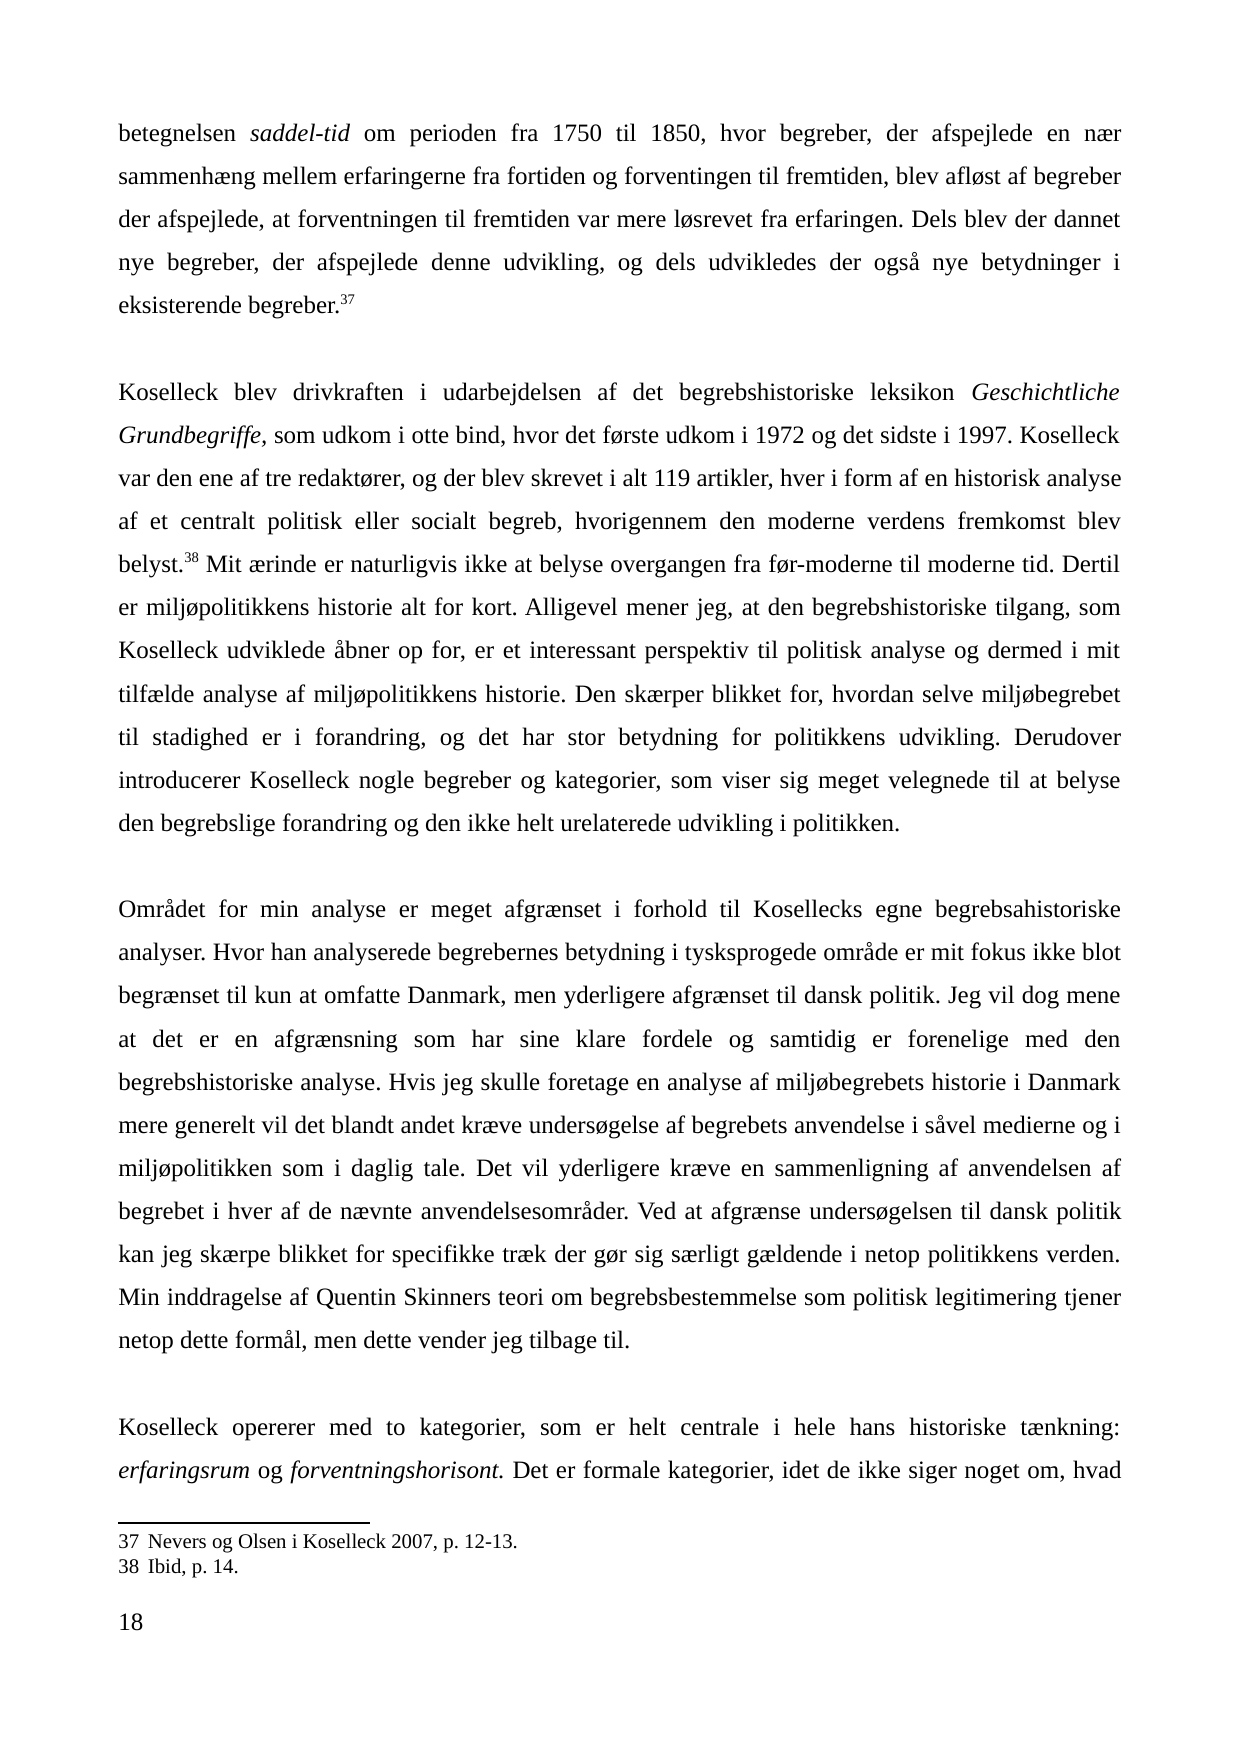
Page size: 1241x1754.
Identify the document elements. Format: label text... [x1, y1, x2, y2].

text Ibid, p. 14. [118, 1553, 1122, 1578]
text Koselleck blev drivkraften i udarbejdelsen af det begrebshistoriske leksikon Geschichtliche Grundbegriffe, som udkom i otte bind, hvor det første udkom i 1972 og det sidste i 1997. Koselleck var den ene af tre redaktører, og der blev skrevet i alt 119 artikler, hver i form af en historisk analyse af et centralt politisk eller socialt begreb, hvorigennem den moderne verdens fremkomst blev belyst. Mit ærinde er naturligvis ikke at belyse overgangen fra før-moderne til moderne tid. Dertil er miljøpolitikkens historie alt for kort. Alligevel mener jeg, at den begrebshistoriske tilgang, som Koselleck udviklede åbner op for, er et interessant perspektiv til politisk analyse og dermed i mit tilfælde analyse af miljøpolitikkens historie. Den skærper blikket for, hvordan selve miljøbegrebet til stadighed er i forandring, og det har stor betydning for politikkens udvikling. Derudover introducerer Koselleck nogle begreber og kategorier, som viser sig meget velegnede til at belyse den begrebslige forandring og den ikke helt urelaterede udvikling i politikken. [118, 377, 1122, 837]
text Nevers og Olsen i Koselleck 2007, p. 12-13. [118, 1529, 1122, 1553]
text Koselleck opererer med to kategorier, som er helt centrale i hele hans historiske tænkning: erfaringsrum og forventningshorisont. Det er formale kategorier, idet de ikke siger noget om, hvad [118, 1412, 1122, 1484]
text Området for min analyse er meget afgrænset i forhold til Kosellecks egne begrebsahistoriske analyser. Hvor han analyserede begrebernes betydning i tysksprogede område er mit fokus ikke blot begrænset til kun at omfatte Danmark, men yderligere afgrænset til dansk politik. Jeg vil dog mene at det er en afgrænsning som har sine klare fordele og samtidig er forenelige med den begrebshistoriske analyse. Hvis jeg skulle foretage en analyse af miljøbegrebets historie i Danmark mere generelt vil det blandt andet kræve undersøgelse af begrebets anvendelse i såvel medierne og i miljøpolitikken som i daglig tale. Det vil yderligere kræve en sammenligning af anvendelsen af begrebet i hver af de nævnte anvendelsesområder. Ved at afgrænse undersøgelsen til dansk politik kan jeg skærpe blikket for specifikke træk der gør sig særligt gældende i netop politikkens verden. Min inddragelse af Quentin Skinners teori om begrebsbestemmelse som politisk legitimering tjener netop dette formål, men dette vender jeg tilbage til. [118, 894, 1122, 1354]
text betegnelsen saddel-tid om perioden fra 1750 til 1850, hvor begreber, der afspejlede en nær sammenhæng mellem erfaringerne fra fortiden og forventingen til fremtiden, blev afløst af begreber der afspejlede, at forventningen til fremtiden var mere løsrevet fra erfaringen. Dels blev der dannet nye begreber, der afspejlede denne udvikling, og dels udvikledes der også nye betydninger i eksisterende begreber. [118, 118, 1122, 319]
